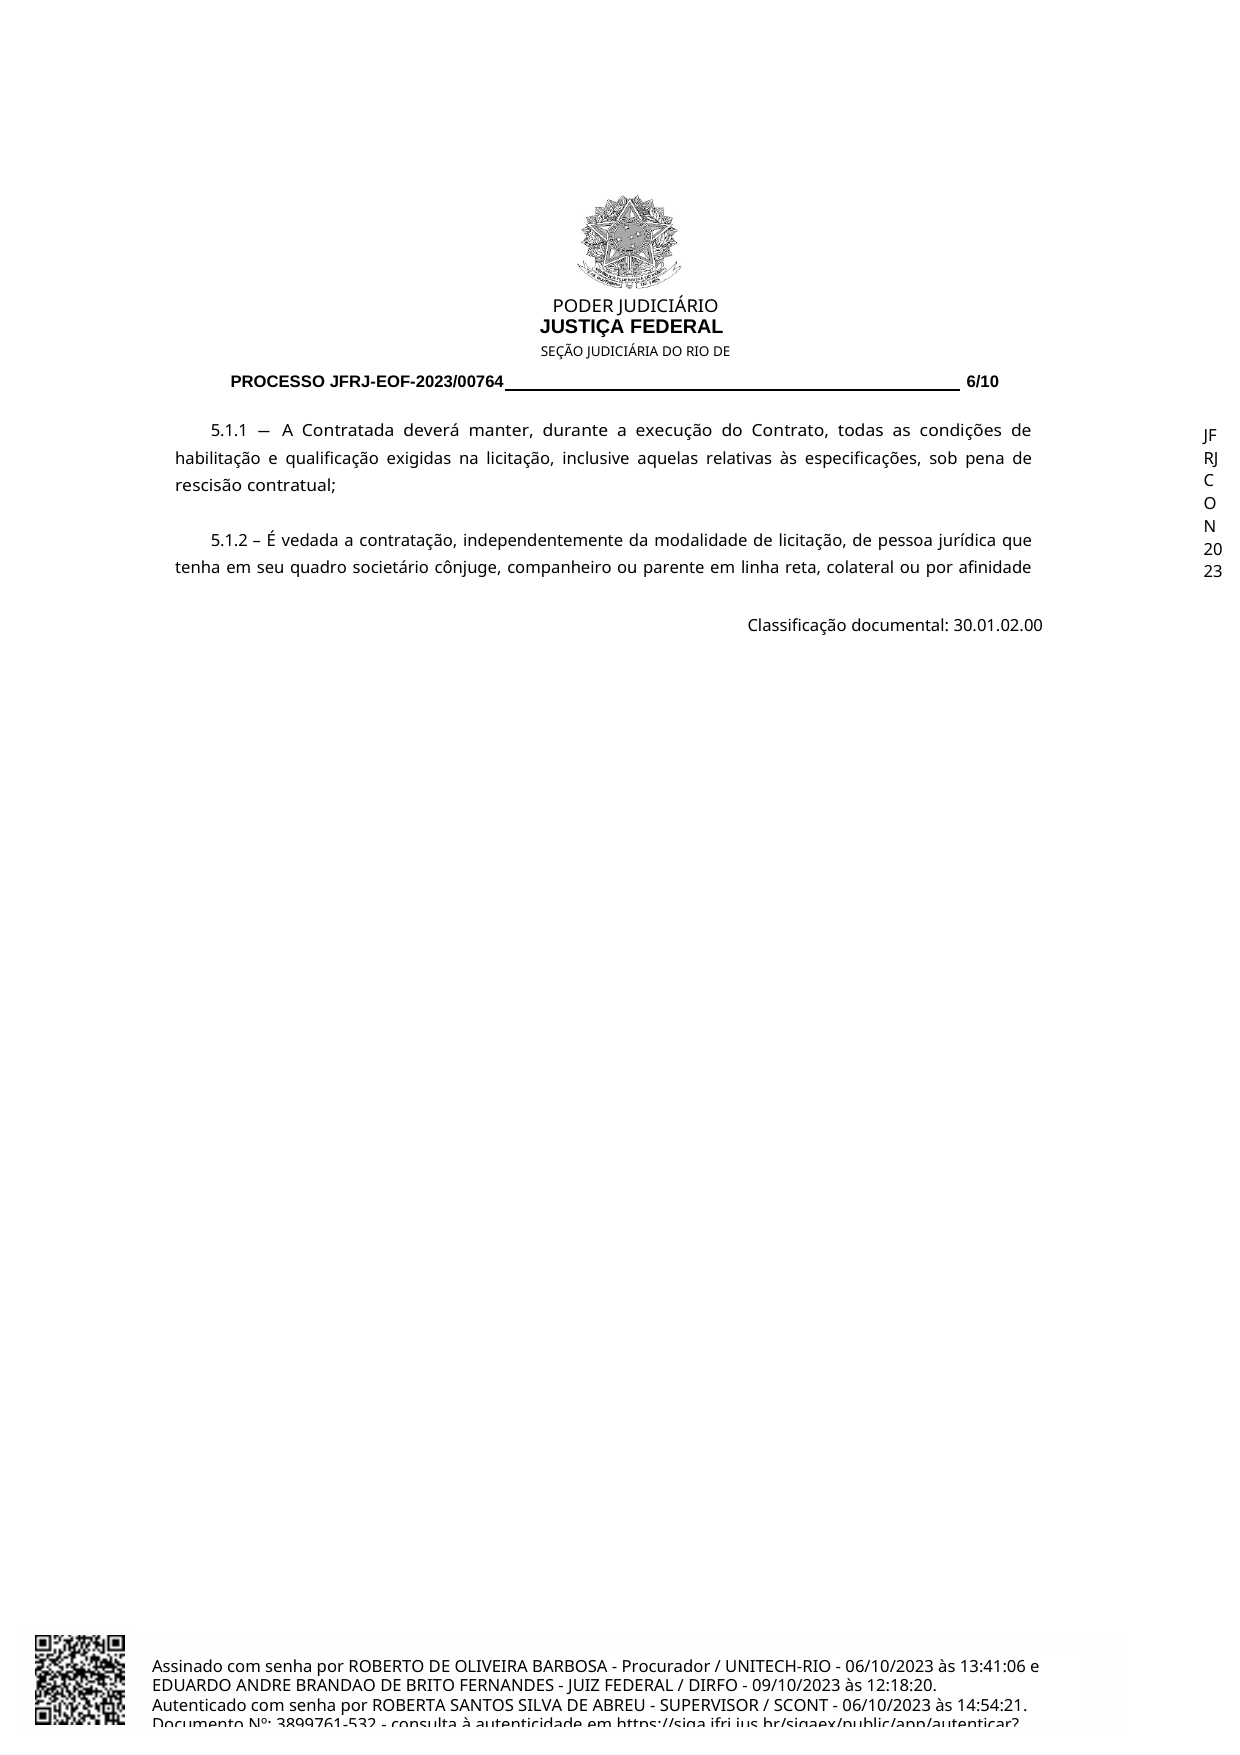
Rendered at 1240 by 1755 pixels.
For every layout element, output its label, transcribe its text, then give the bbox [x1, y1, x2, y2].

text Classificação documental: 30.01.02.00 [747, 614, 1239, 637]
list – A Contratada deverá manter, durante a execução do Contrato, todas as condições de habilitação e qualificação exigidas na licitação, inclusive aquelas relativas às especificações, sob pena de rescisão contratual; [175, 419, 1033, 497]
list JFRJCON202300037 [1203, 423, 1224, 586]
list – É vedada a contratação, independentemente da modalidade de licitação, de pessoa jurídica que tenha em seu quadro societário cônjuge, companheiro ou parente em linha reta, colateral ou por afinidade [175, 529, 1033, 579]
